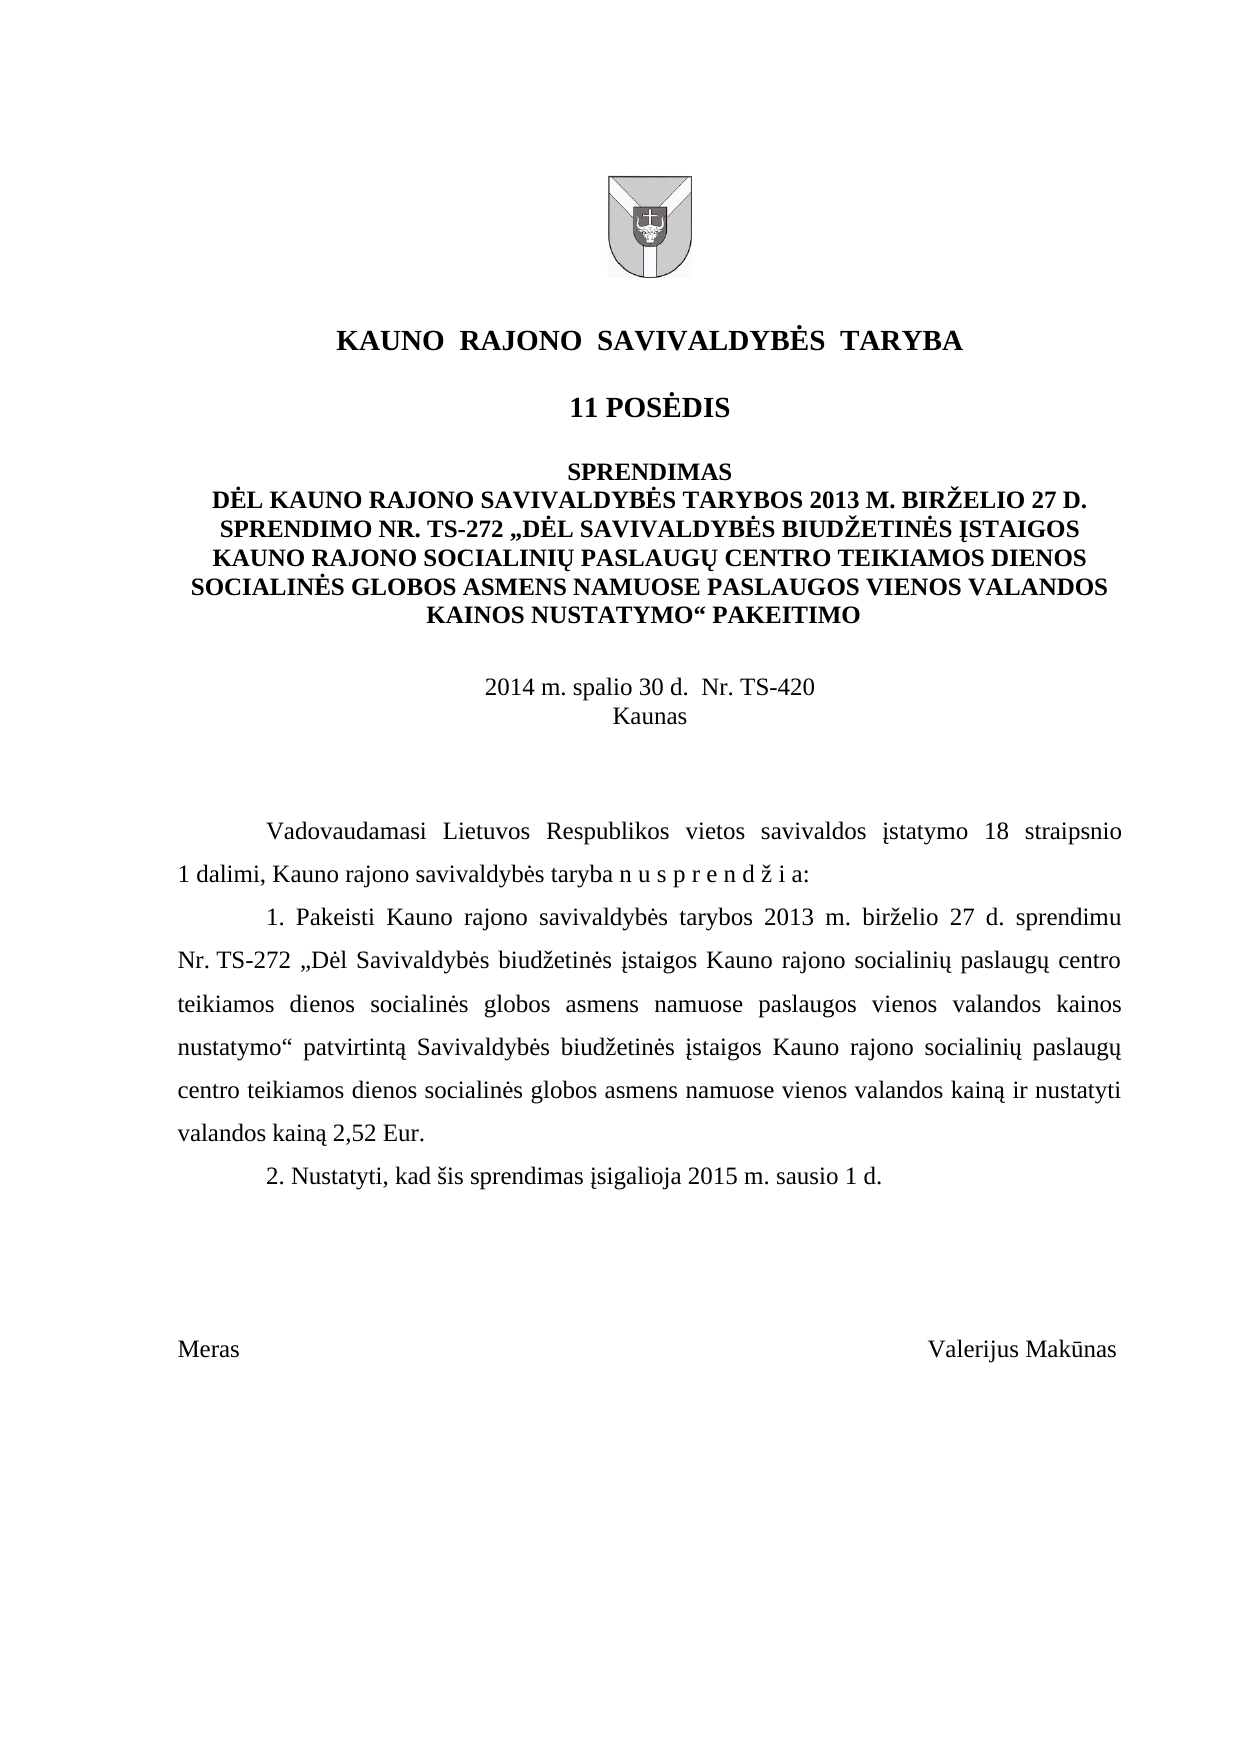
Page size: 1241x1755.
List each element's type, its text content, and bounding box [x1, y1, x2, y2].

text 11 POSĖDIS [177, 390, 1122, 423]
text 1. Pakeisti Kauno rajono savivaldybės tarybos 2013 m. birželio 27 d. sprendimu Nr. TS-272 „Dėl Savivaldybės biudžetinės įstaigos Kauno rajono socialinių paslaugų centro teikiamos dienos socialinės globos asmens namuose paslaugos vienos valandos kainos nustatymo“ patvirtintą Savivaldybės biudžetinės įstaigos Kauno rajono socialinių paslaugų centro teikiamos dienos socialinės globos asmens namuose vienos valandos kainą ir nustatyti valandos kainą 2,52 Eur. [177, 902, 1122, 1147]
text KAUNO RAJONO SAVIVALDYBĖS TARYBA [177, 323, 1122, 356]
text Kaunas [177, 701, 1122, 730]
text SPRENDIMAS [177, 457, 1122, 486]
text 2. Nustatyti, kad šis sprendimas įsigalioja 2015 m. sausio 1 d. [177, 1161, 1122, 1190]
text DĖL KAUNO RAJONO SAVIVALDYBĖS TARYBOS 2013 M. BIRŽELIO 27 D. SPRENDIMO NR. TS-272 „DĖL SAVIVALDYBĖS BIUDŽETINĖS ĮSTAIGOS KAUNO RAJONO SOCIALINIŲ PASLAUGŲ CENTRO TEIKIAMOS DIENOS SOCIALINĖS GLOBOS ASMENS NAMUOSE PASLAUGOS VIENOS VALANDOS KAINOS NUSTATYMO“ PAKEITIMO [177, 486, 1122, 629]
text 2014 m. spalio 30 d. Nr. TS-420 [177, 672, 1122, 701]
text Meras Valerijus Makūnas [177, 1334, 1122, 1362]
text Vadovaudamasi Lietuvos Respublikos vietos savivaldos įstatymo 18 straipsnio 1 dalimi, Kauno rajono savivaldybės taryba n u s p r e n d ž i a: [177, 816, 1122, 888]
